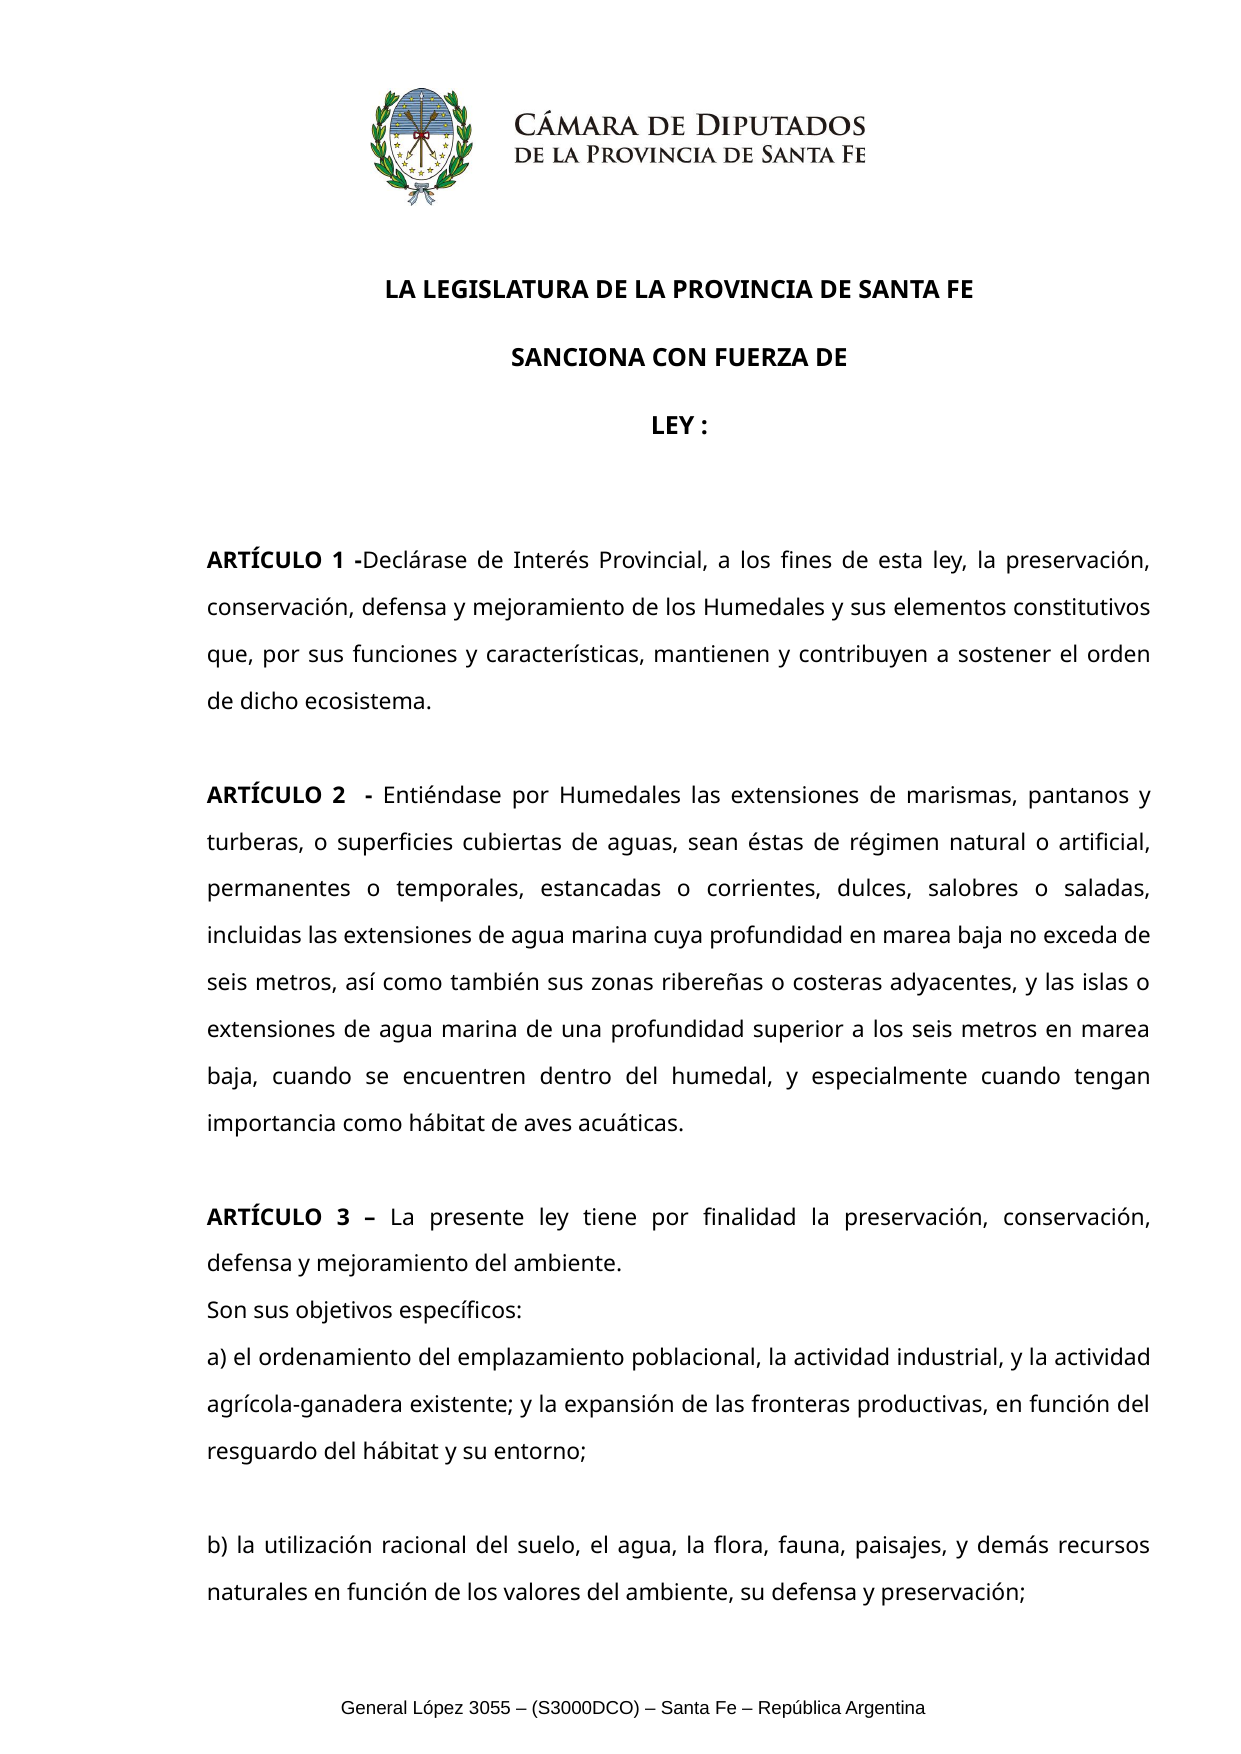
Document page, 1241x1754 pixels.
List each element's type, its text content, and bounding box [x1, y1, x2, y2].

text b) la utilización racional del suelo, el agua, la flora, fauna, paisajes, y demás recursos naturales en función de los valores del ambiente, su defensa y preservación; [207, 1528, 1152, 1607]
text SANCIONA CON FUERZA DE [207, 340, 1152, 374]
text ARTÍCULO 1 -Declárase de Interés Provincial, a los fines de esta ley, la preservación, conservación, defensa y mejoramiento de los Humedales y sus elementos constitutivos que, por sus funciones y características, mantienen y contribuyen a sostener el orden de dicho ecosistema. [207, 544, 1152, 716]
text ARTÍCULO 2 - Entiéndase por Humedales las extensiones de marismas, pantanos y turberas, o superficies cubiertas de aguas, sean éstas de régimen natural o artificial, permanentes o temporales, estancadas o corrientes, dulces, salobres o saladas, incluidas las extensiones de agua marina cuya profundidad en marea baja no exceda de seis metros, así como también sus zonas ribereñas o costeras adyacentes, y las islas o extensiones de agua marina de una profundidad superior a los seis metros en marea baja, cuando se encuentren dentro del humedal, y especialmente cuando tengan importancia como hábitat de aves acuáticas. [207, 778, 1152, 1138]
text LA LEGISLATURA DE LA PROVINCIA DE SANTA FE [207, 272, 1152, 306]
picture [370, 88, 866, 210]
text a) el ordenamiento del emplazamiento poblacional, la actividad industrial, y la actividad agrícola-ganadera existente; y la expansión de las fronteras productivas, en función del resguardo del hábitat y su entorno; [207, 1341, 1152, 1466]
text Son sus objetivos específicos: [207, 1294, 1152, 1325]
text LEY : [207, 408, 1152, 442]
text ARTÍCULO 3 – La presente ley tiene por finalidad la preservación, conservación, defensa y mejoramiento del ambiente. [207, 1200, 1152, 1278]
